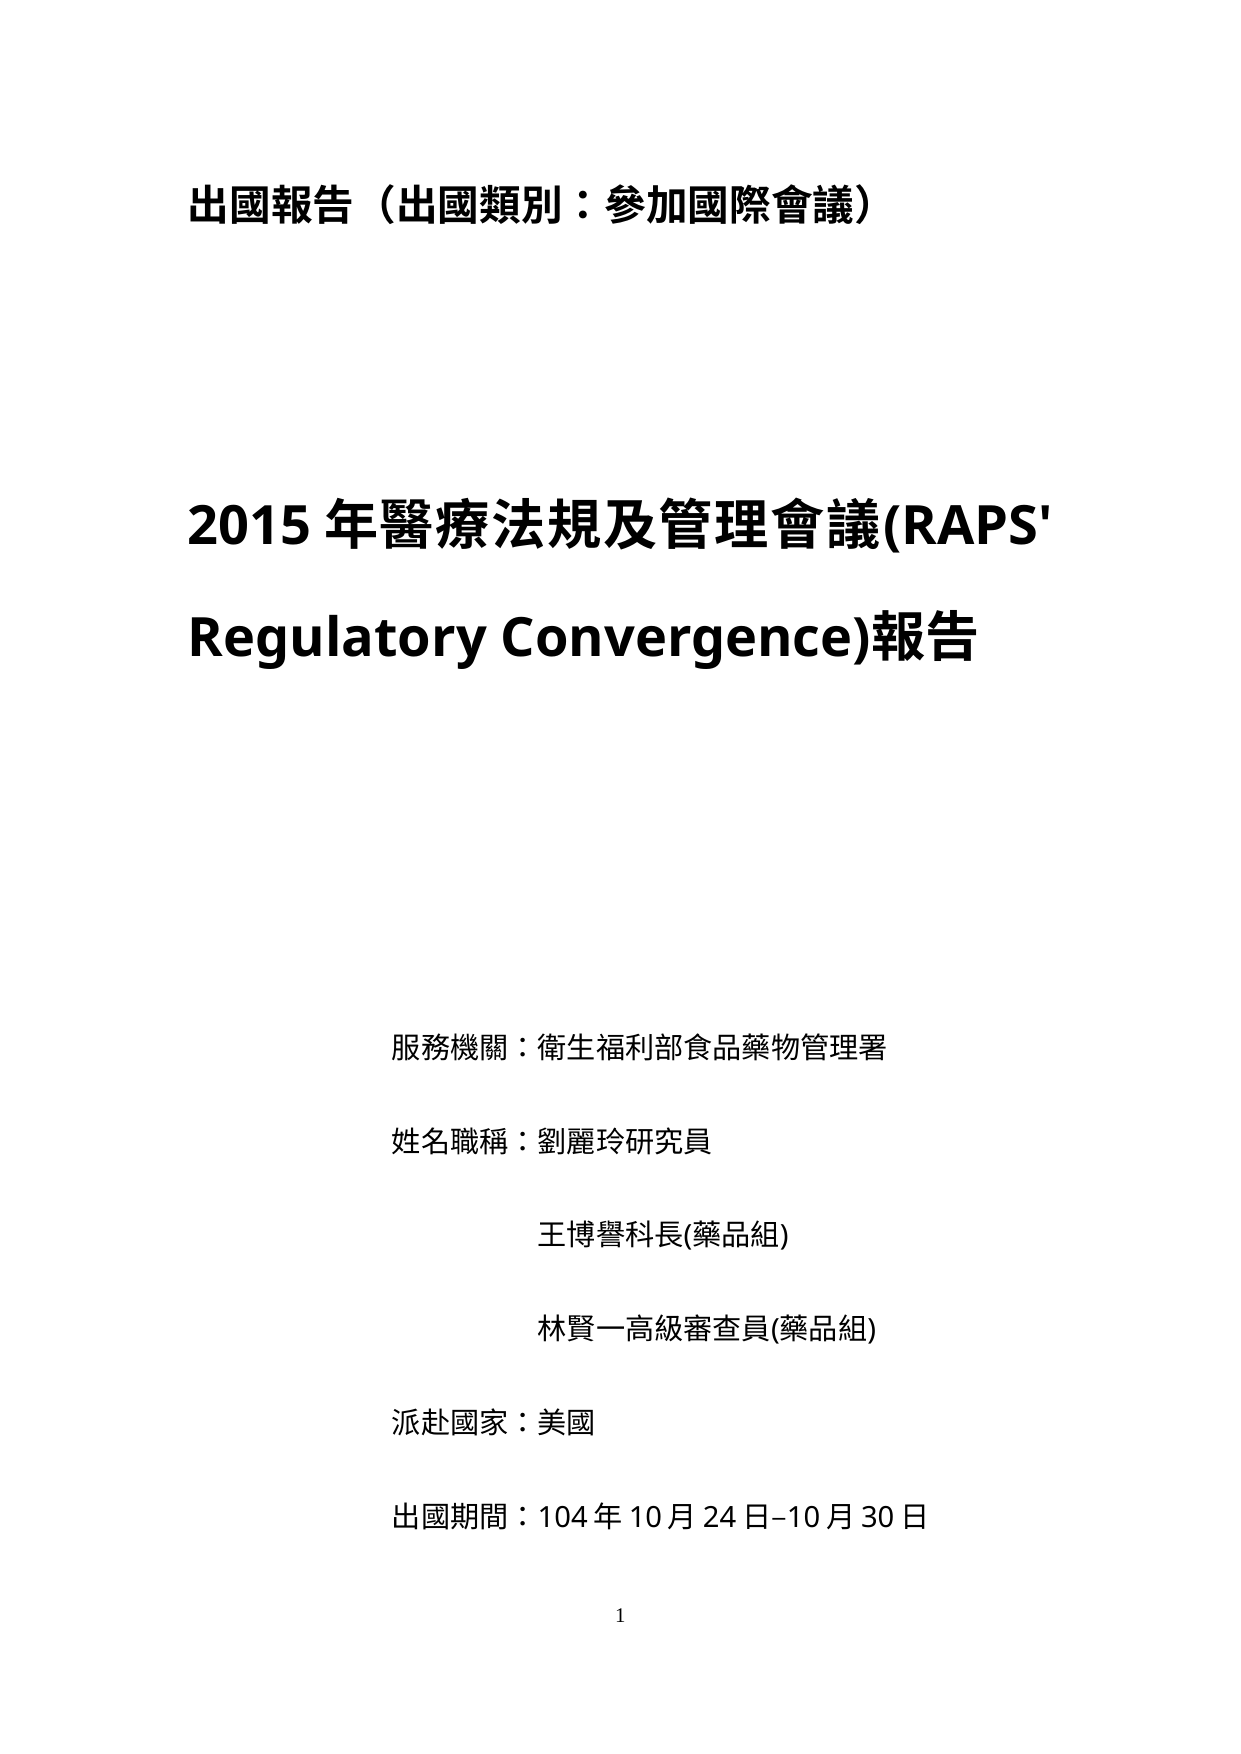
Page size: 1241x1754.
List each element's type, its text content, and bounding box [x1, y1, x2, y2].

text 派赴國家：美國 [187, 1383, 1053, 1458]
text 出國期間：104年10月24日–10月30日 [187, 1477, 1053, 1552]
text 服務機關：衛生福利部食品藥物管理署 [187, 1008, 1053, 1083]
text 王博譽科長(藥品組) [187, 1196, 1053, 1271]
text 出國報告（出國類別：參加國際會議） [187, 164, 1053, 239]
text 姓名職稱：劉麗玲研究員 [187, 1102, 1053, 1177]
text 2015年醫療法規及管理會議(RAPS' Regulatory Convergence)報告 [187, 464, 1053, 689]
text 林賢一高級審查員(藥品組) [187, 1289, 1053, 1364]
